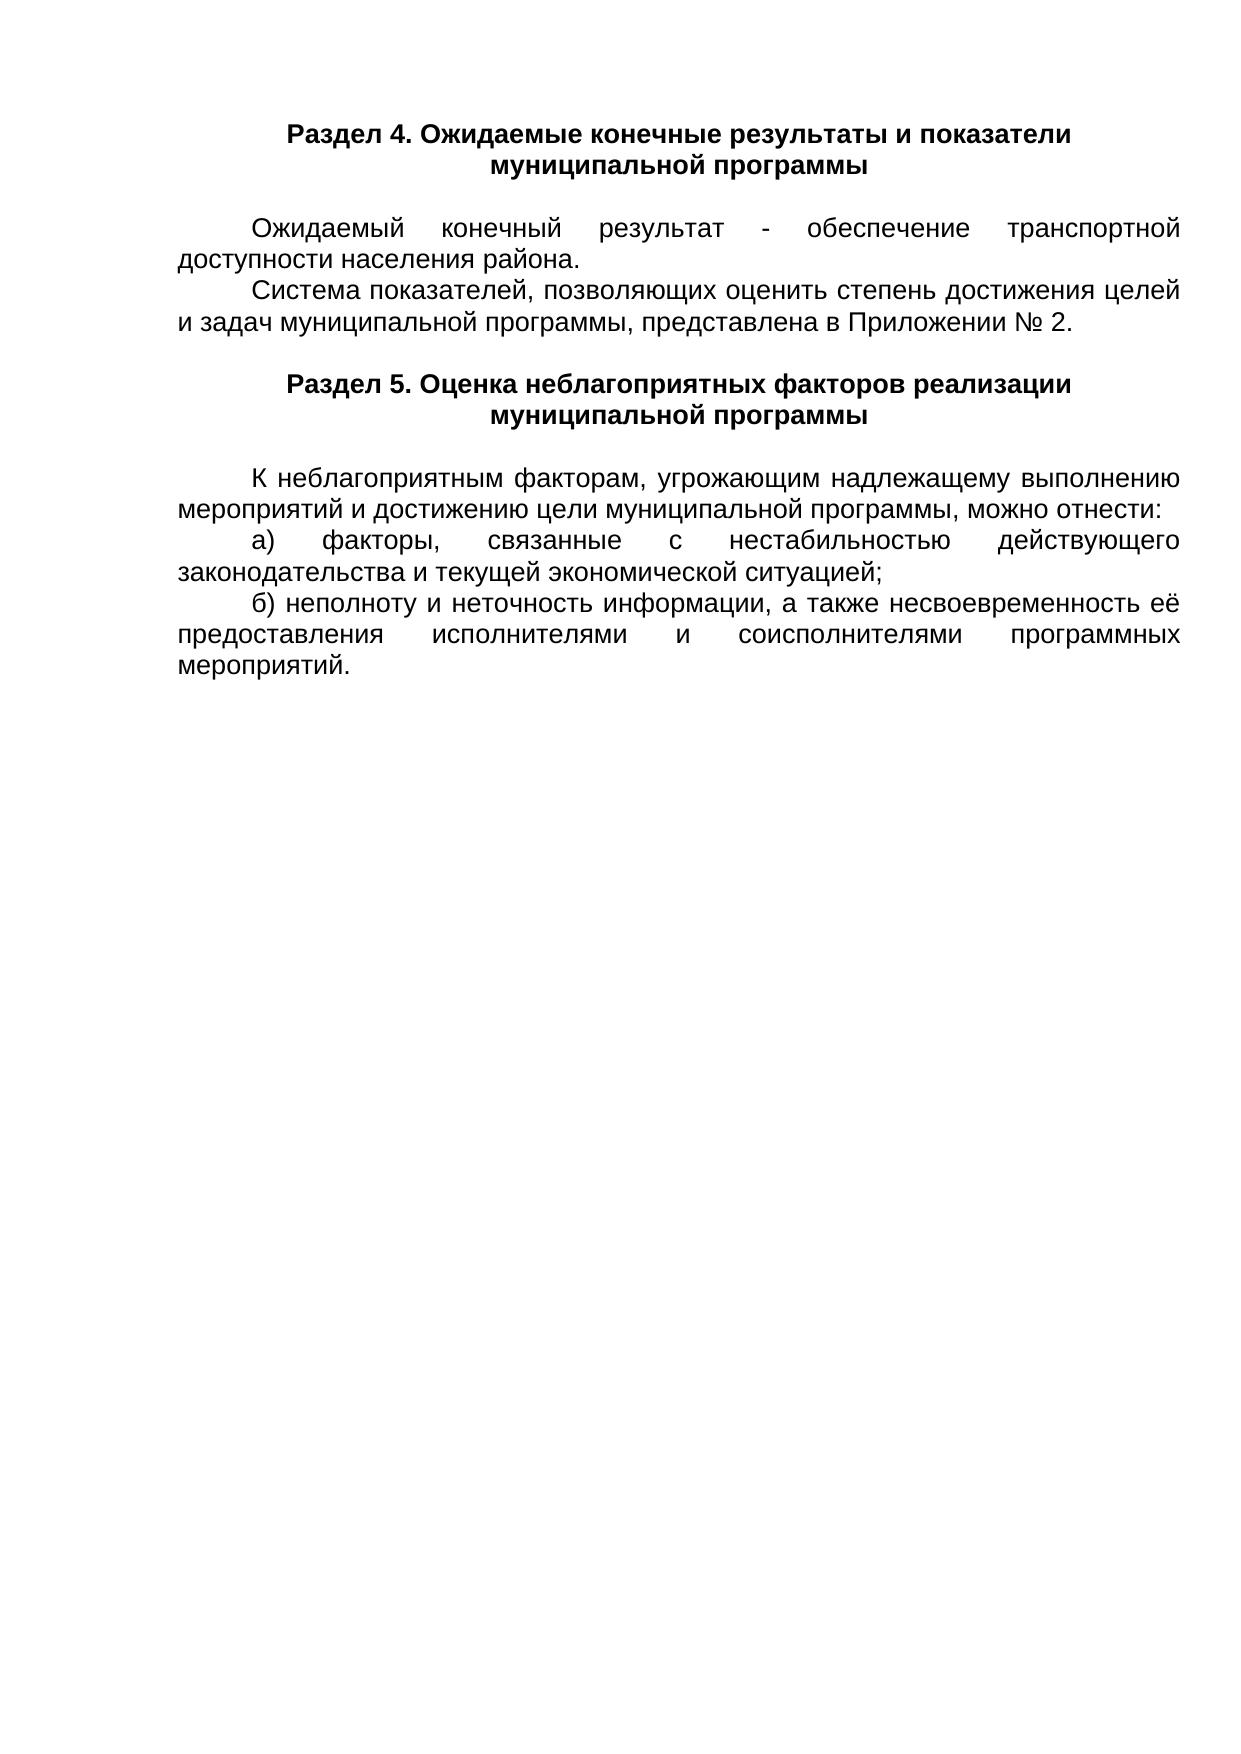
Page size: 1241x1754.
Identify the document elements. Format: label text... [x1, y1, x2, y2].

text Раздел 5. Оценка неблагоприятных факторов реализации муниципальной программы [177, 368, 1181, 431]
text а) факторы, связанные с нестабильностью действующего законодательства и текущей экономической ситуацией; [177, 524, 1181, 587]
text б) неполноту и неточность информации, а также несвоевременность её предоставления исполнителями и соисполнителями программных мероприятий. [177, 587, 1181, 681]
text Система показателей, позволяющих оценить степень достижения целей и задач муниципальной программы, представлена в Приложении № 2. [177, 274, 1181, 337]
text Ожидаемый конечный результат - обеспечение транспортной доступности населения района. [177, 212, 1181, 274]
text К неблагоприятным факторам, угрожающим надлежащему выполнению мероприятий и достижению цели муниципальной программы, можно отнести: [177, 462, 1181, 524]
text Раздел 4. Ожидаемые конечные результаты и показатели муниципальной программы [177, 118, 1181, 181]
